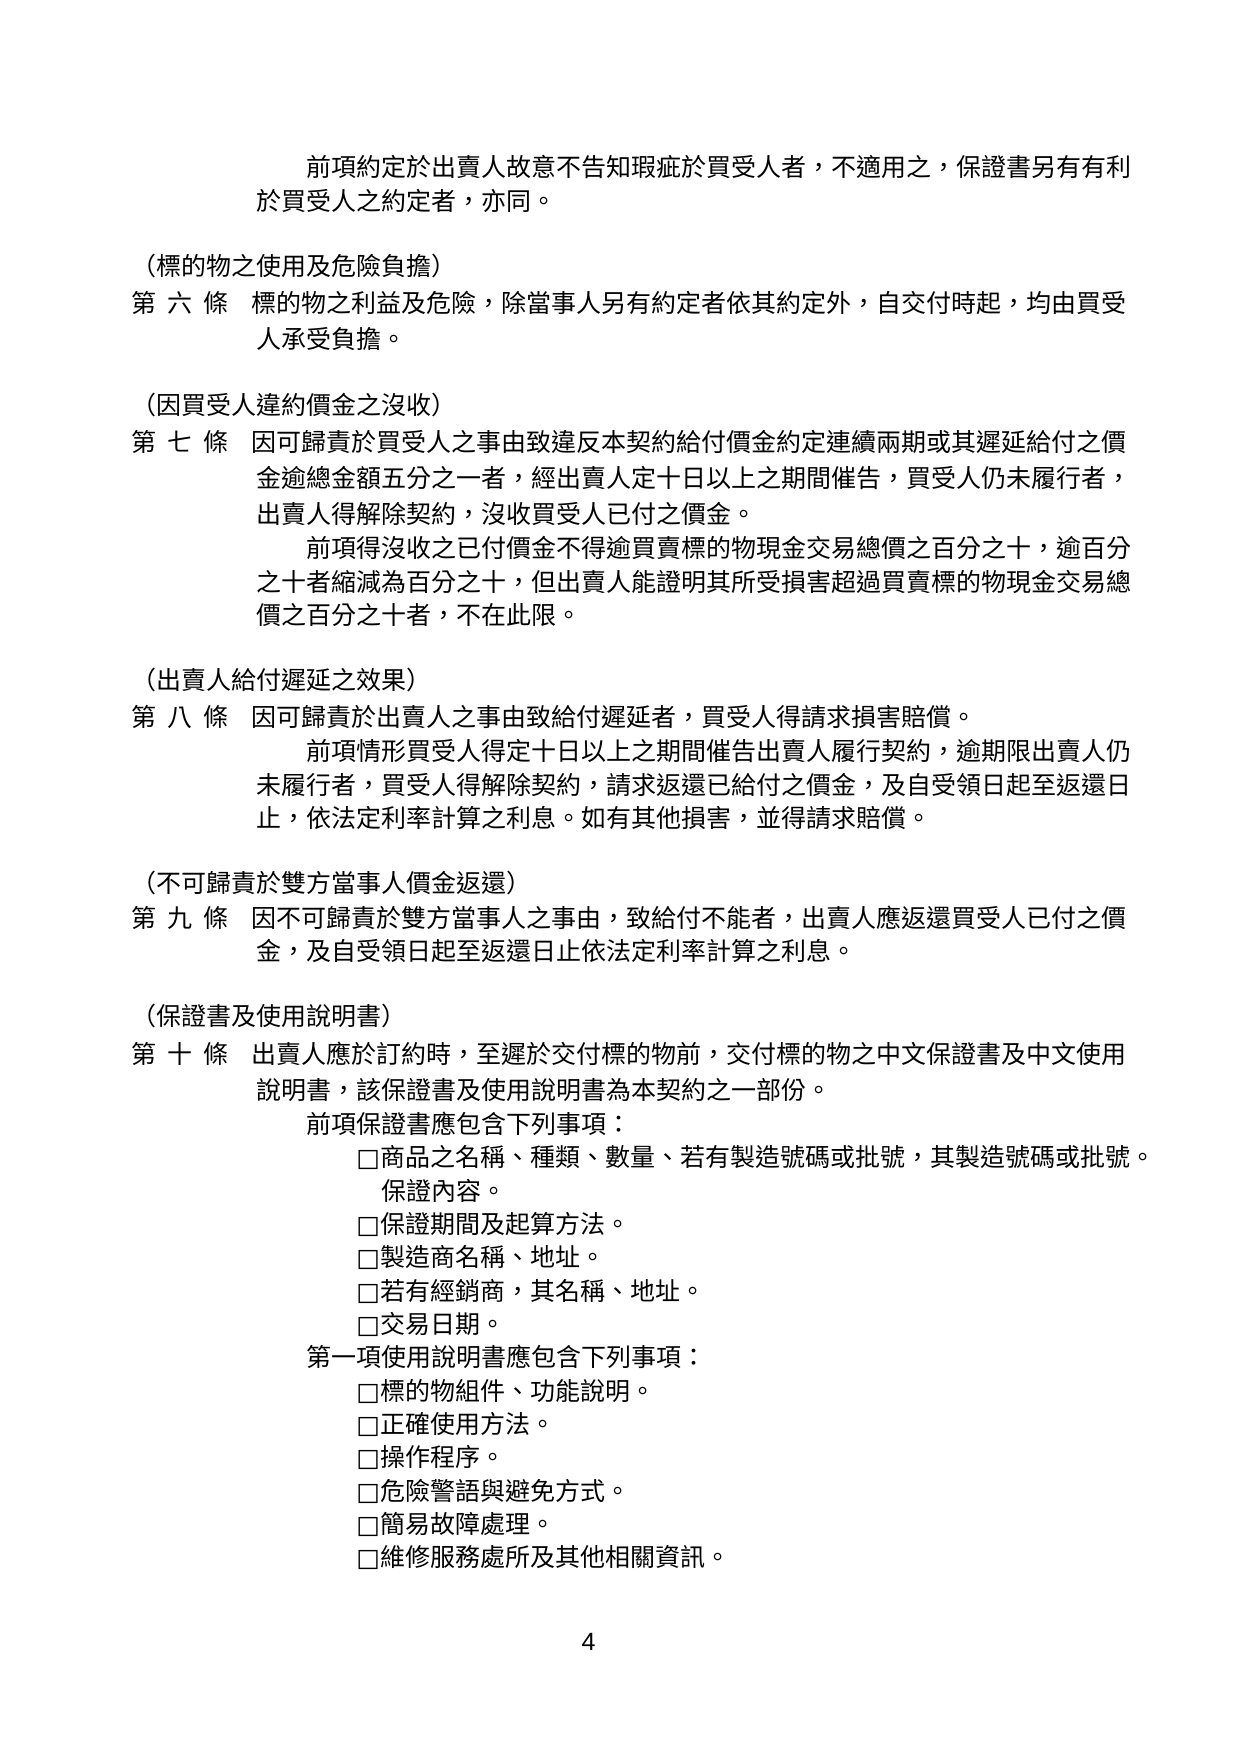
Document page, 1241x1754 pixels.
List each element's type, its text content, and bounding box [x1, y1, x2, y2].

text □危險警語與避免方式。 [256, 1473, 1144, 1507]
text □若有經銷商，其名稱、地址。 [256, 1273, 1144, 1307]
text （標的物之使用及危險負擔） [131, 242, 1144, 283]
text 第一項使用說明書應包含下列事項： [256, 1340, 1144, 1373]
text （不可歸責於雙方當事人價金返還） [131, 859, 1144, 901]
text 未履行者，買受人得解除契約，請求返還已給付之價金，及自受領日起至返還日止，依法定利率計算之利息。如有其他損害，並得請求賠償。 [256, 767, 1144, 834]
text 之十者縮減為百分之十，但出賣人能證明其所受損害超過買賣標的物現金交易總價之百分之十者，不在此限。 [256, 564, 1144, 631]
text （出賣人給付遲延之效果） [131, 656, 1144, 698]
text □維修服務處所及其他相關資訊。 [256, 1540, 1144, 1573]
text 第 九 條 因不可歸責於雙方當事人之事由，致給付不能者，出賣人應返還買受人已付之價金，及自受領日起至返還日止依法定利率計算之利息。 [131, 901, 1144, 967]
text □正確使用方法。 [256, 1407, 1144, 1440]
text 前項得沒收之已付價金不得逾買賣標的物現金交易總價之百分之十，逾百分 [306, 531, 1144, 564]
text □保證期間及起算方法。 [256, 1207, 1144, 1240]
text 保證內容。 [256, 1173, 1144, 1207]
text □簡易故障處理。 [256, 1507, 1144, 1540]
text □商品之名稱、種類、數量、若有製造號碼或批號，其製造號碼或批號。 [356, 1140, 1144, 1173]
text 前項約定於出賣人故意不告知瑕疵於買受人者，不適用之，保證書另有有利於買受人之約定者，亦同。 [256, 150, 1144, 217]
text 第 十 條 出賣人應於訂約時，至遲於交付標的物前，交付標的物之中文保證書及中文使用說明書，該保證書及使用說明書為本契約之一部份。 [131, 1034, 1144, 1107]
text 前項情形買受人得定十日以上之期間催告出賣人履行契約，逾期限出賣人仍 [306, 734, 1144, 767]
text □製造商名稱、地址。 [256, 1240, 1144, 1273]
text □標的物組件、功能說明。 [256, 1373, 1144, 1407]
text □交易日期。 [256, 1307, 1144, 1340]
text 前項保證書應包含下列事項： [256, 1107, 1144, 1140]
text □操作程序。 [256, 1440, 1144, 1473]
text （保證書及使用說明書） [131, 992, 1144, 1034]
text 第 六 條 標的物之利益及危險，除當事人另有約定者依其約定外，自交付時起，均由買受人承受負擔。 [131, 283, 1144, 356]
text 第 八 條 因可歸責於出賣人之事由致給付遲延者，買受人得請求損害賠償。 [131, 698, 1144, 734]
text （因買受人違約價金之沒收） [131, 381, 1144, 422]
text 第 七 條 因可歸責於買受人之事由致違反本契約給付價金約定連續兩期或其遲延給付之價金逾總金額五分之一者，經出賣人定十日以上之期間催告，買受人仍未履行者，出賣人得解除契約，沒收買受人已付之價金。 [131, 422, 1144, 531]
